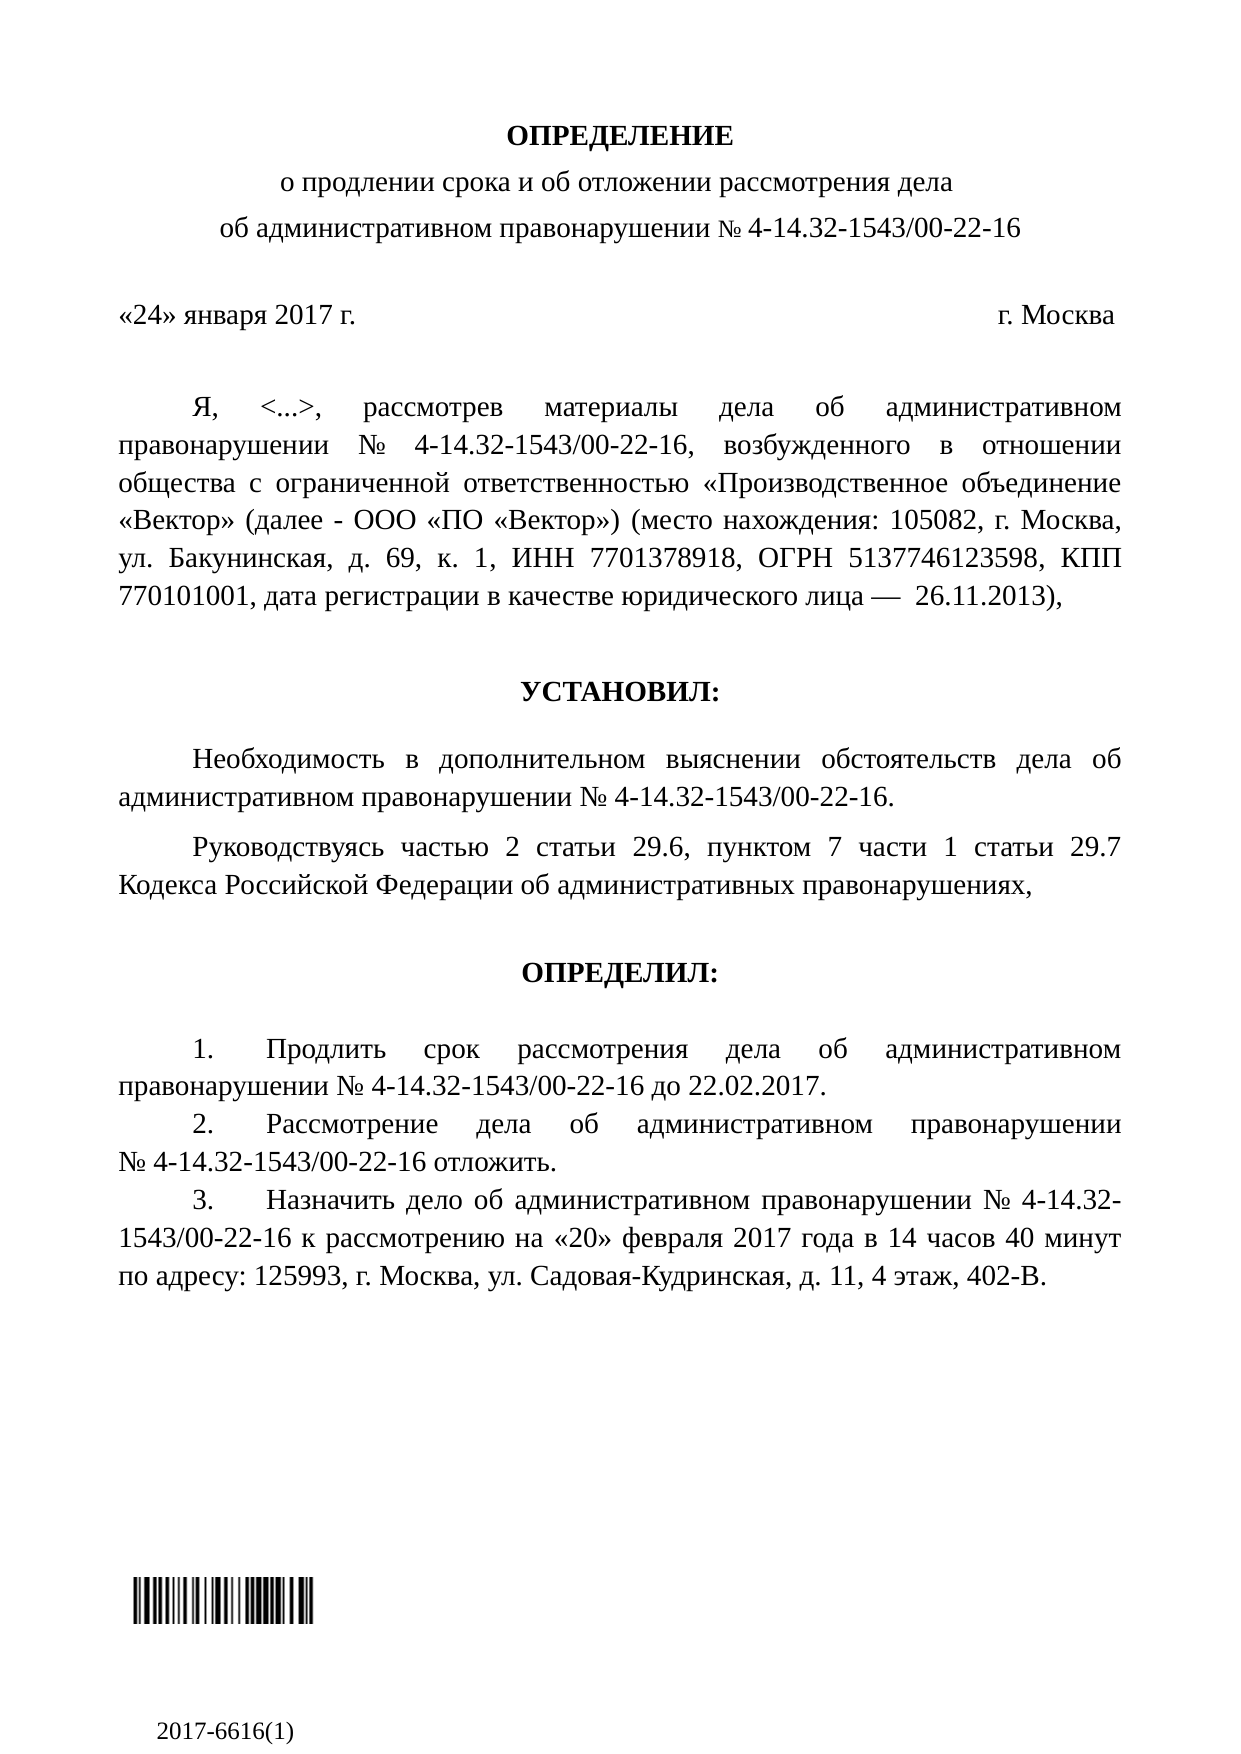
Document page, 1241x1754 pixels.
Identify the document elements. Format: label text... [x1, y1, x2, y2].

picture [118, 1577, 331, 1624]
text УСТАНОВИЛ: [118, 674, 1122, 708]
text 1. Продлить срок рассмотрения дела об административном правонарушении № 4-14.32-1543/00-22-16 до 22.02.2017. [118, 1026, 1122, 1102]
text о продлении срока и об отложении рассмотрения дела [118, 164, 1122, 198]
text Я, <...>, рассмотрев материалы дела об административном правонарушении № 4-14.32-1543/00-22-16, возбужденного в отношении общества с ограниченной ответственностью «Производственное объединение «Вектор» (далее - ООО «ПО «Вектор») (место нахождения: 105082, г. Москва, ул. Бакунинская, д. 69, к. 1, ИНН 7701378918, ОГРН 5137746123598, КПП 770101001, дата регистрации в качестве юридического лица — 26.11.2013), [118, 385, 1122, 612]
text об административном правонарушении № 4-14.32-1543/00-22-16 [118, 210, 1122, 244]
text Необходимость в дополнительном выяснении обстоятельств дела об административном правонарушении № 4-14.32-1543/00-22-16. [118, 737, 1122, 812]
text ОПРЕДЕЛИЛ: [118, 951, 1122, 989]
text ОПРЕДЕЛЕНИЕ [118, 118, 1122, 152]
text 2. Рассмотрение дела об административном правонарушении № 4-14.32-1543/00-22-16 отложить. [118, 1102, 1122, 1178]
text 3. Назначить дело об административном правонарушении № 4-14.32-1543/00-22-16 к рассмотрению на «20» февраля 2017 года в 14 часов 40 минут по адресу: 125993, г. Москва, ул. Садовая-Кудринская, д. 11, 4 этаж, 402-В. [118, 1178, 1122, 1291]
text Руководствуясь частью 2 статьи 29.6, пунктом 7 части 1 статьи 29.7 Кодекса Российской Федерации об административных правонарушениях, [118, 825, 1122, 901]
text «24» января 2017 г. г. Москва [118, 297, 1122, 331]
